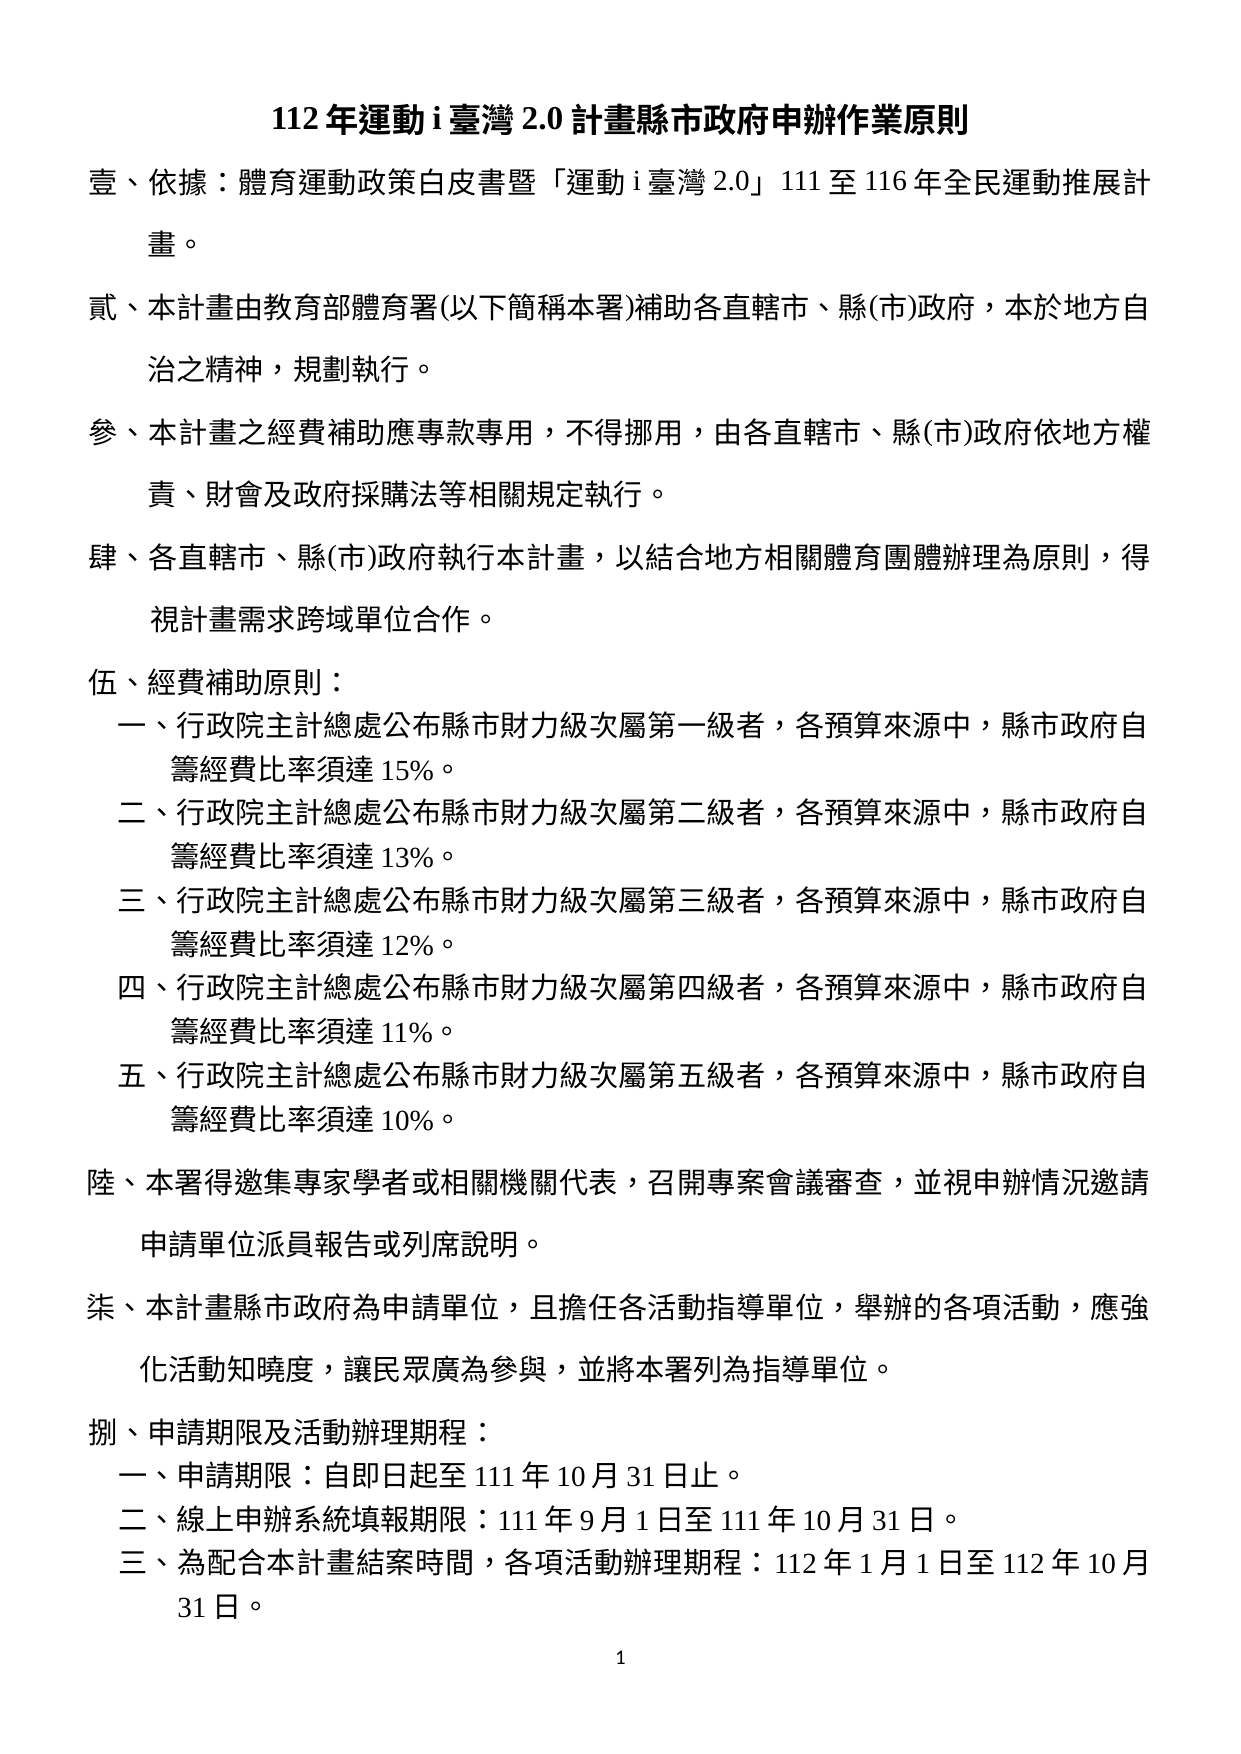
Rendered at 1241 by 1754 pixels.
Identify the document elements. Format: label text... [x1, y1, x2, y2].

text 五、行政院主計總處公布縣市財力級次屬第五級者，各預算來源中，縣市政府自籌經費比率須達10%。 [118, 1051, 1152, 1139]
text 陸、本署得邀集專家學者或相關機關代表，召開專案會議審查，並視申辦情況邀請申請單位派員報告或列席說明。 [86, 1139, 1152, 1264]
text 四、行政院主計總處公布縣市財力級次屬第四級者，各預算來源中，縣市政府自籌經費比率須達11%。 [118, 964, 1152, 1051]
text 一、行政院主計總處公布縣市財力級次屬第一級者，各預算來源中，縣市政府自籌經費比率須達15%。 [118, 701, 1152, 789]
text 二、行政院主計總處公布縣市財力級次屬第二級者，各預算來源中，縣市政府自籌經費比率須達13%。 [118, 789, 1152, 876]
text 伍、經費補助原則： [89, 639, 1152, 701]
text 貳、本計畫由教育部體育署(以下簡稱本署)補助各直轄市、縣(市)政府，本於地方自治之精神，規劃執行。 [89, 264, 1152, 389]
text 112年運動i臺灣2.0計畫縣市政府申辦作業原則 [89, 76, 1152, 139]
text 二、線上申辦系統填報期限：111年9月1日至111年10月31日。 [118, 1495, 1152, 1539]
text 三、行政院主計總處公布縣市財力級次屬第三級者，各預算來源中，縣市政府自籌經費比率須達12%。 [118, 876, 1152, 964]
text 三、為配合本計畫結案時間，各項活動辦理期程：112年1月1日至112年10月31日。 [118, 1539, 1152, 1626]
text 捌、申請期限及活動辦理期程： [89, 1389, 1152, 1451]
text 肆、各直轄市、縣(市)政府執行本計畫，以結合地方相關體育團體辦理為原則，得視計畫需求跨域單位合作。 [89, 514, 1152, 639]
text 柒、本計畫縣市政府為申請單位，且擔任各活動指導單位，舉辦的各項活動，應強化活動知曉度，讓民眾廣為參與，並將本署列為指導單位。 [86, 1264, 1152, 1389]
text 參、本計畫之經費補助應專款專用，不得挪用，由各直轄市、縣(市)政府依地方權責、財會及政府採購法等相關規定執行。 [89, 389, 1152, 514]
text 壹、依據：體育運動政策白皮書暨「運動i臺灣2.0」111至116年全民運動推展計畫。 [89, 139, 1152, 264]
text 一、申請期限：自即日起至111年10月31日止。 [118, 1451, 1152, 1495]
